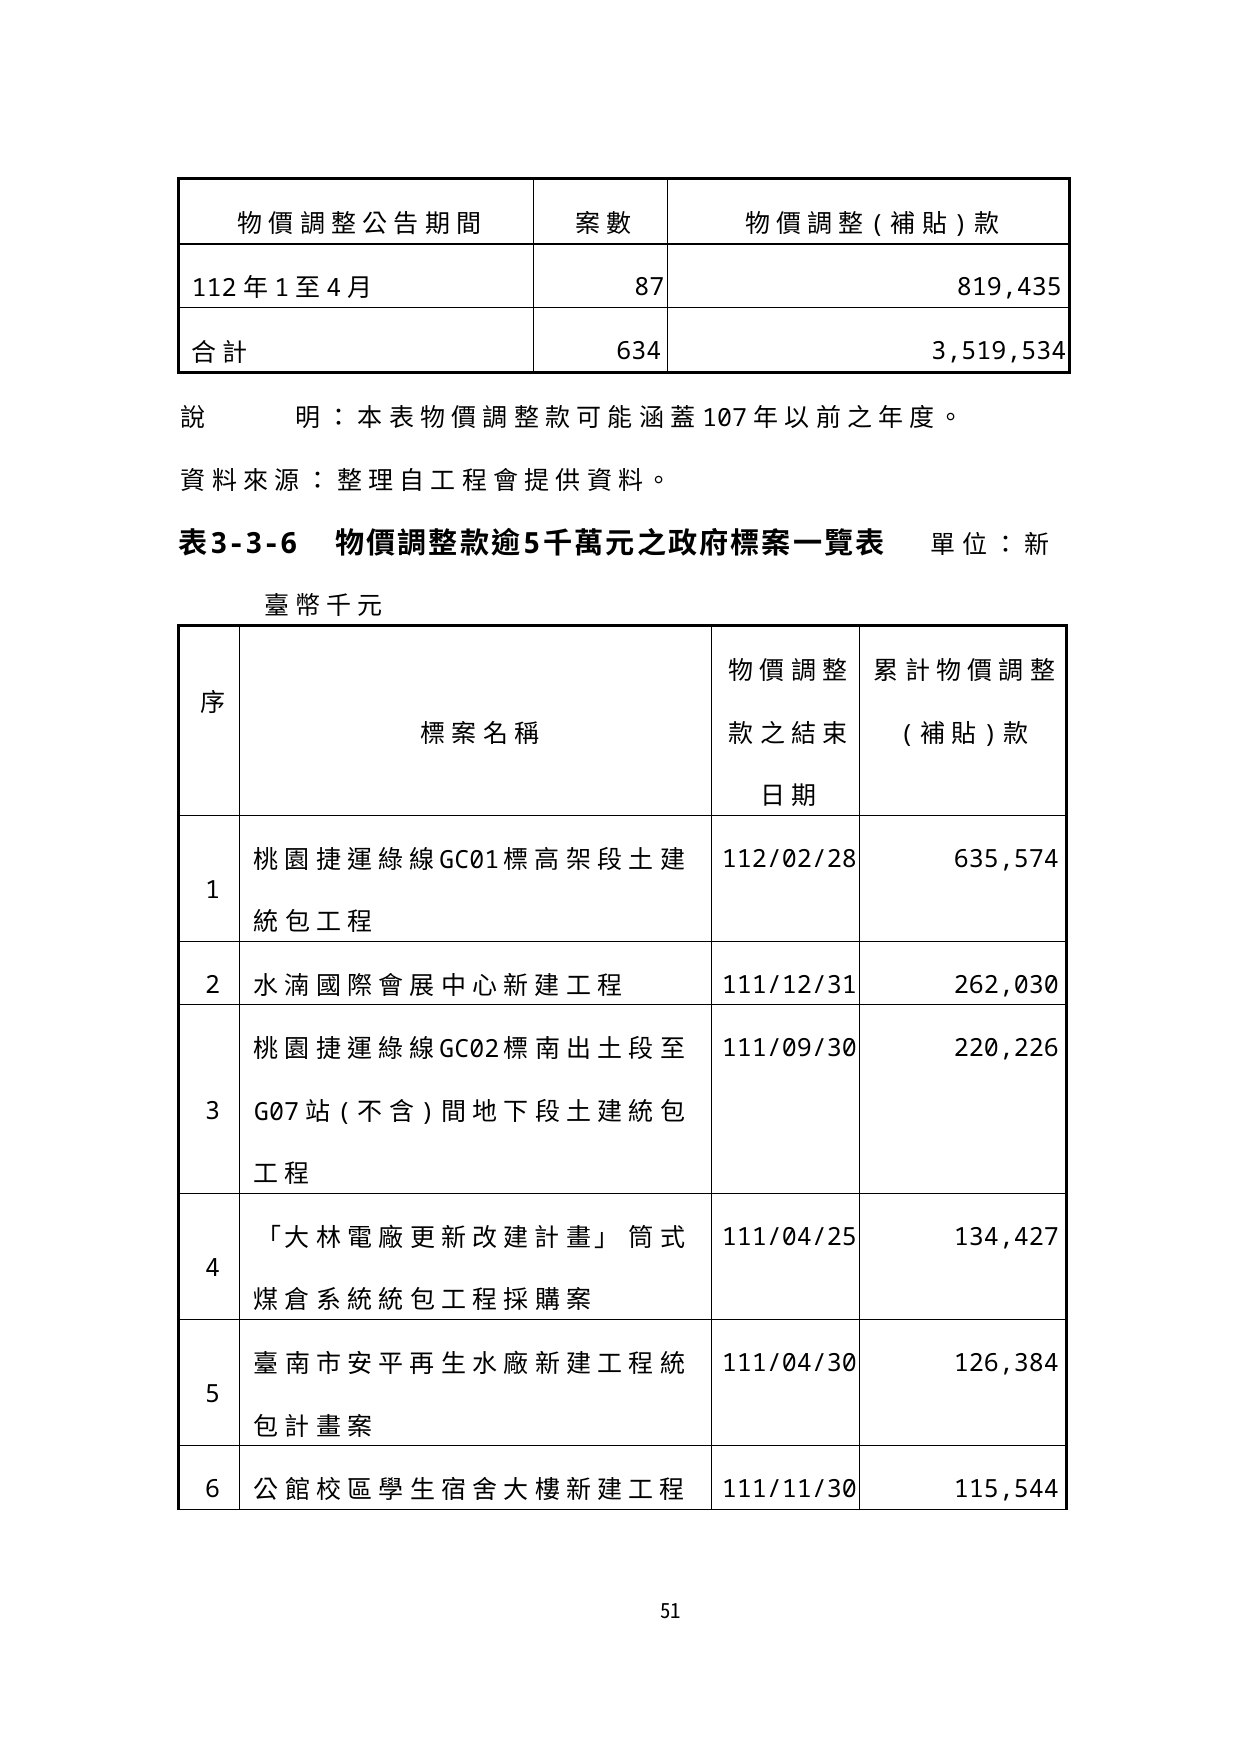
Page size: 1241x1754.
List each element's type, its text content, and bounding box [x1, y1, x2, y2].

table_cell 126,384 [860, 1320, 1065, 1445]
table_cell 819,435 [668, 245, 1068, 307]
table_cell 水湳國際會展中心新建工程 [240, 942, 711, 1004]
table_cell 111/09/30 [712, 1005, 859, 1193]
table_header 物價調整(補貼)款 [668, 180, 1068, 243]
table_cell 5 [180, 1320, 239, 1445]
table_cell 桃園捷運綠線GC02標南出土段至G07站(不含)間地下段土建統包工程 [240, 1005, 711, 1193]
table_cell 134,427 [860, 1194, 1065, 1319]
table_header 標案名稱 [240, 627, 711, 815]
table_cell 6 [180, 1446, 239, 1508]
table_cell 111/04/25 [712, 1194, 859, 1319]
table_cell 合計 [180, 308, 533, 371]
table_cell 公館校區學生宿舍大樓新建工程 [240, 1446, 711, 1508]
table_cell 220,226 [860, 1005, 1065, 1193]
table_cell 112年1至4月 [180, 245, 533, 307]
table_header 物價調整公告期間 [180, 180, 533, 243]
text 表3-3-6 物價調整款逾5千萬元之政府標案一覽表 單位：新臺幣千元 [177, 499, 1063, 624]
table_cell 115,544 [860, 1446, 1065, 1508]
table_cell 111/12/31 [712, 942, 859, 1004]
table_cell 262,030 [860, 942, 1065, 1004]
table_cell 111/11/30 [712, 1446, 859, 1508]
table_cell 87 [534, 245, 667, 307]
table_cell 634 [534, 308, 667, 371]
table_header 物價調整款之結束日期 [712, 627, 859, 815]
table_header 累計物價調整 (補貼)款 [860, 627, 1065, 815]
table_cell 1 [180, 816, 239, 941]
table_cell 112/02/28 [712, 816, 859, 941]
table_cell 635,574 [860, 816, 1065, 941]
table_cell 「大林電廠更新改建計畫」筒式煤倉系統統包工程採購案 [240, 1194, 711, 1319]
table_cell 桃園捷運綠線GC01標高架段土建統包工程 [240, 816, 711, 941]
table_cell 3,519,534 [668, 308, 1068, 371]
table_header 案數 [534, 180, 667, 243]
table_cell 2 [180, 942, 239, 1004]
text 說 明：本表物價調整款可能涵蓋107年以前之年度。 [177, 374, 1063, 437]
table_header 序號 [180, 627, 239, 815]
text 資料來源：整理自工程會提供資料。 [177, 437, 1063, 499]
table_cell 臺南市安平再生水廠新建工程統包計畫案 [240, 1320, 711, 1445]
table_cell 111/04/30 [712, 1320, 859, 1445]
table_cell 4 [180, 1194, 239, 1319]
table_cell 3 [180, 1005, 239, 1193]
